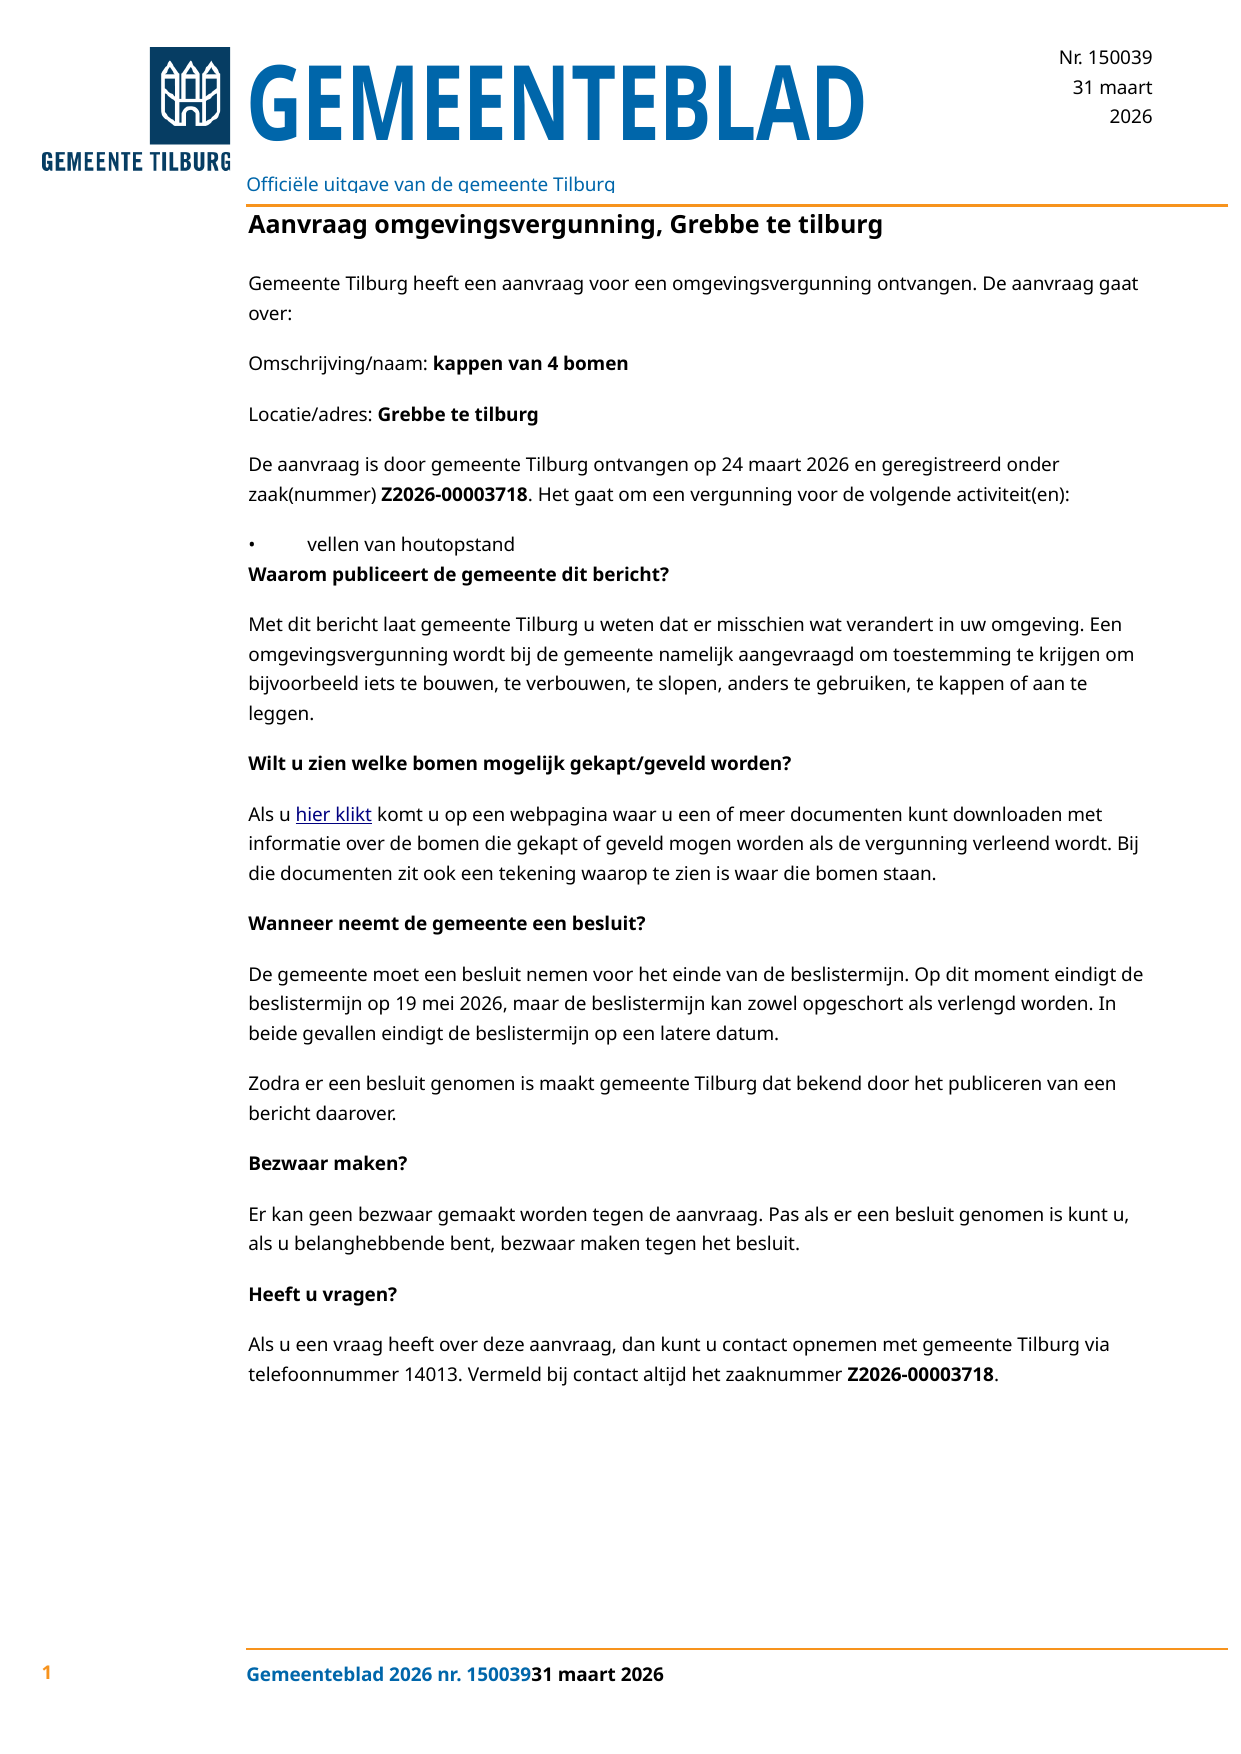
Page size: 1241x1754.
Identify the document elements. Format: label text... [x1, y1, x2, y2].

list vellen van houtopstand [248, 531, 1152, 557]
text Bezwaar maken? [248, 1150, 1152, 1176]
text Wilt u zien welke bomen mogelijk gekapt/geveld worden? [248, 750, 1152, 776]
text Gemeente Tilburg heeft een aanvraag voor een omgevingsvergunning ontvangen. De aanvraag gaat over: [248, 270, 1152, 326]
text De aanvraag is door gemeente Tilburg ontvangen op 24 maart 2026 en geregistreerd onder zaak(nummer) Z2026-00003718. Het gaat om een vergunning voor de volgende activiteit(en): [248, 451, 1152, 506]
text Wanneer neemt de gemeente een besluit? [248, 910, 1152, 936]
text De gemeente moet een besluit nemen voor het einde van de beslistermijn. Op dit moment eindigt de beslistermijn op 19 mei 2026, maar de beslistermijn kan zowel opgeschort als verlengd worden. In beide gevallen eindigt de beslistermijn op een latere datum. [248, 961, 1152, 1046]
text Heeft u vragen? [248, 1281, 1152, 1306]
text Er kan geen bezwaar gemaakt worden tegen de aanvraag. Pas als er een besluit genomen is kunt u, als u belanghebbende bent, bezwaar maken tegen het besluit. [248, 1201, 1152, 1256]
text Locatie/adres: Grebbe te tilburg [248, 401, 1152, 426]
text Aanvraag omgevingsvergunning, Grebbe te tilburg [248, 207, 1152, 241]
text Als u hier klikt komt u op een webpagina waar u een of meer documenten kunt downloaden met informatie over de bomen die gekapt of geveld mogen worden als de vergunning verleend wordt. Bij die documenten zit ook een tekening waarop te zien is waar die bomen staan. [248, 801, 1152, 886]
picture [41, 47, 231, 172]
text Als u een vraag heeft over deze aanvraag, dan kunt u contact opnemen met gemeente Tilburg via telefoonnummer 14013. Vermeld bij contact altijd het zaaknummer Z2026-00003718. [248, 1331, 1152, 1386]
text Met dit bericht laat gemeente Tilburg u weten dat er misschien wat verandert in uw omgeving. Een omgevingsvergunning wordt bij de gemeente namelijk aangevraagd om toestemming te krijgen om bijvoorbeeld iets te bouwen, te verbouwen, te slopen, anders te gebruiken, te kappen of aan te leggen. [248, 611, 1152, 726]
text Waarom publiceert de gemeente dit bericht? [248, 561, 1152, 586]
text Zodra er een besluit genomen is maakt gemeente Tilburg dat bekend door het publiceren van een bericht daarover. [248, 1070, 1152, 1126]
text Omschrijving/naam: kappen van 4 bomen [248, 350, 1152, 376]
